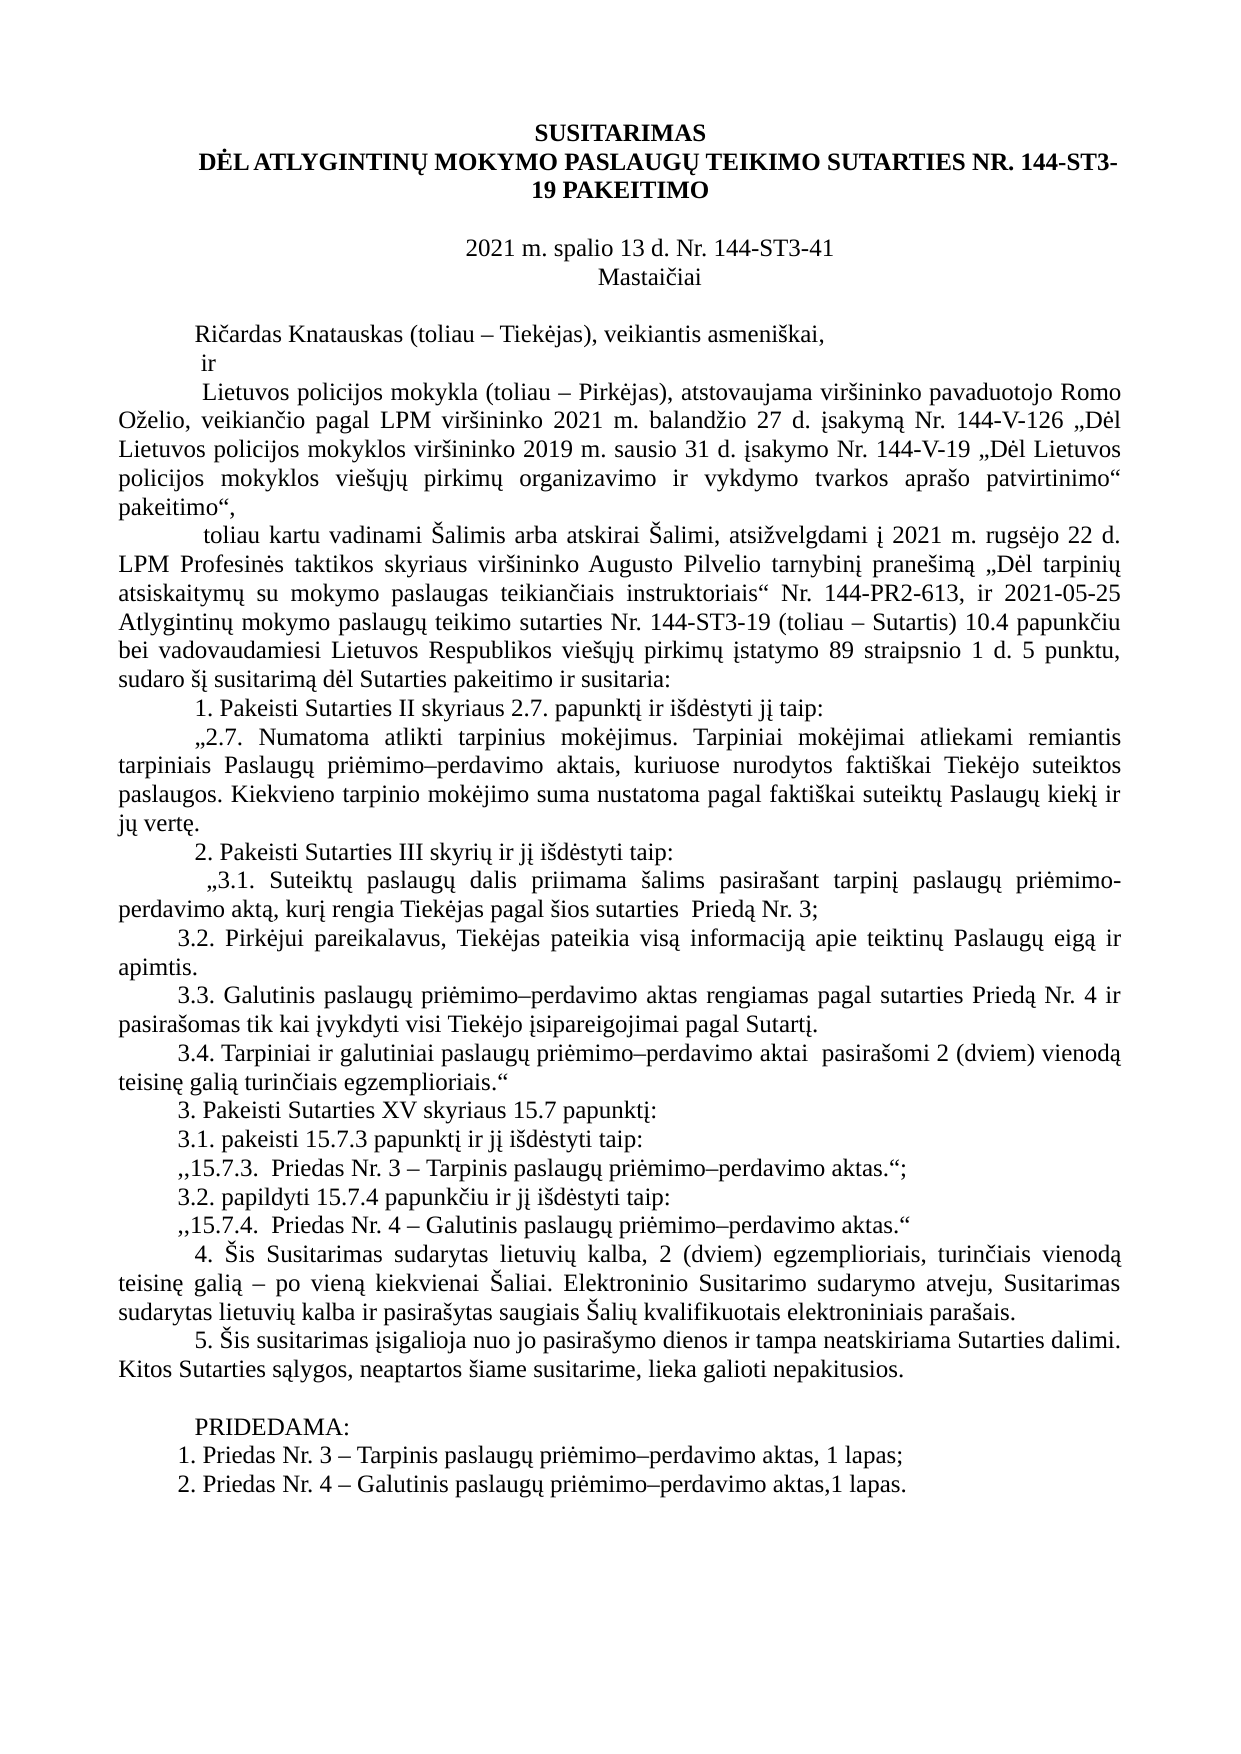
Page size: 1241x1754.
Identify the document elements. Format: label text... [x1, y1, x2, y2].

text 3. Pakeisti Sutarties XV skyriaus 15.7 papunktį: [118, 1096, 1122, 1124]
text 3.3. Galutinis paslaugų priėmimo–perdavimo aktas rengiamas pagal sutarties Priedą Nr. 4 ir pasirašomas tik kai įvykdyti visi Tiekėjo įsipareigojimai pagal Sutartį. [118, 981, 1122, 1038]
text 3.1. pakeisti 15.7.3 papunktį ir jį išdėstyti taip: [118, 1124, 1122, 1153]
text 1. Pakeisti Sutarties II skyriaus 2.7. papunktį ir išdėstyti jį taip: [118, 693, 1122, 722]
text Lietuvos policijos mokykla (toliau – Pirkėjas), atstovaujama viršininko pavaduotojo Romo Oželio, veikiančio pagal LPM viršininko 2021 m. balandžio 27 d. įsakymą Nr. 144-V-126 „Dėl Lietuvos policijos mokyklos viršininko 2019 m. sausio 31 d. įsakymo Nr. 144-V-19 „Dėl Lietuvos policijos mokyklos viešųjų pirkimų organizavimo ir vykdymo tvarkos aprašo patvirtinimo“ pakeitimo“, [118, 377, 1122, 521]
text 2. Priedas Nr. 4 – Galutinis paslaugų priėmimo–perdavimo aktas,1 lapas. [118, 1469, 1122, 1498]
text DĖL ATLYGINTINŲ MOKYMO PASLAUGŲ TEIKIMO SUTARTIES NR. 144-ST3-19 PAKEITIMO [118, 147, 1122, 204]
text 3.4. Tarpiniai ir galutiniai paslaugų priėmimo–perdavimo aktai pasirašomi 2 (dviem) vienodą teisinę galią turinčiais egzemplioriais.“ [118, 1038, 1122, 1096]
text „3.1. Suteiktų paslaugų dalis priimama šalims pasirašant tarpinį paslaugų priėmimo-perdavimo aktą, kurį rengia Tiekėjas pagal šios sutarties Priedą Nr. 3; [118, 866, 1122, 923]
text 3.2. papildyti 15.7.4 papunkčiu ir jį išdėstyti taip: [118, 1182, 1122, 1211]
text toliau kartu vadinami Šalimis arba atskirai Šalimi, atsižvelgdami į 2021 m. rugsėjo 22 d. LPM Profesinės taktikos skyriaus viršininko Augusto Pilvelio tarnybinį pranešimą „Dėl tarpinių atsiskaitymų su mokymo paslaugas teikiančiais instruktoriais“ Nr. 144-PR2-613, ir 2021-05-25 Atlygintinų mokymo paslaugų teikimo sutarties Nr. 144-ST3-19 (toliau – Sutartis) 10.4 papunkčiu bei vadovaudamiesi Lietuvos Respublikos viešųjų pirkimų įstatymo 89 straipsnio 1 d. 5 punktu, sudaro šį susitarimą dėl Sutarties pakeitimo ir susitaria: [118, 521, 1122, 693]
text „2.7. Numatoma atlikti tarpinius mokėjimus. Tarpiniai mokėjimai atliekami remiantis tarpiniais Paslaugų priėmimo–perdavimo aktais, kuriuose nurodytos faktiškai Tiekėjo suteiktos paslaugos. Kiekvieno tarpinio mokėjimo suma nustatoma pagal faktiškai suteiktų Paslaugų kiekį ir jų vertę. [118, 722, 1122, 837]
text 1. Priedas Nr. 3 – Tarpinis paslaugų priėmimo–perdavimo aktas, 1 lapas; [118, 1441, 1122, 1469]
text 4. Šis Susitarimas sudarytas lietuvių kalba, 2 (dviem) egzemplioriais, turinčiais vienodą teisinę galią – po vieną kiekvienai Šaliai. Elektroninio Susitarimo sudarymo atveju, Susitarimas sudarytas lietuvių kalba ir pasirašytas saugiais Šalių kvalifikuotais elektroniniais parašais. [118, 1239, 1122, 1326]
text 2021 m. spalio 13 d. Nr. 144-ST3-41 [118, 233, 1122, 262]
text PRIDEDAMA: [118, 1412, 1122, 1441]
text Mastaičiai [118, 262, 1122, 291]
text 3.2. Pirkėjui pareikalavus, Tiekėjas pateikia visą informaciją apie teiktinų Paslaugų eigą ir apimtis. [118, 923, 1122, 981]
text SUSITARIMAS [118, 118, 1122, 147]
text ,,15.7.4. Priedas Nr. 4 – Galutinis paslaugų priėmimo–perdavimo aktas.“ [118, 1211, 1122, 1239]
text ,,15.7.3. Priedas Nr. 3 – Tarpinis paslaugų priėmimo–perdavimo aktas.“; [118, 1153, 1122, 1182]
text Ričardas Knatauskas (toliau – Tiekėjas), veikiantis asmeniškai, [118, 319, 1122, 348]
text ir [118, 348, 1122, 377]
text 5. Šis susitarimas įsigalioja nuo jo pasirašymo dienos ir tampa neatskiriama Sutarties dalimi. Kitos Sutarties sąlygos, neaptartos šiame susitarime, lieka galioti nepakitusios. [118, 1326, 1122, 1383]
text 2. Pakeisti Sutarties III skyrių ir jį išdėstyti taip: [118, 837, 1122, 866]
